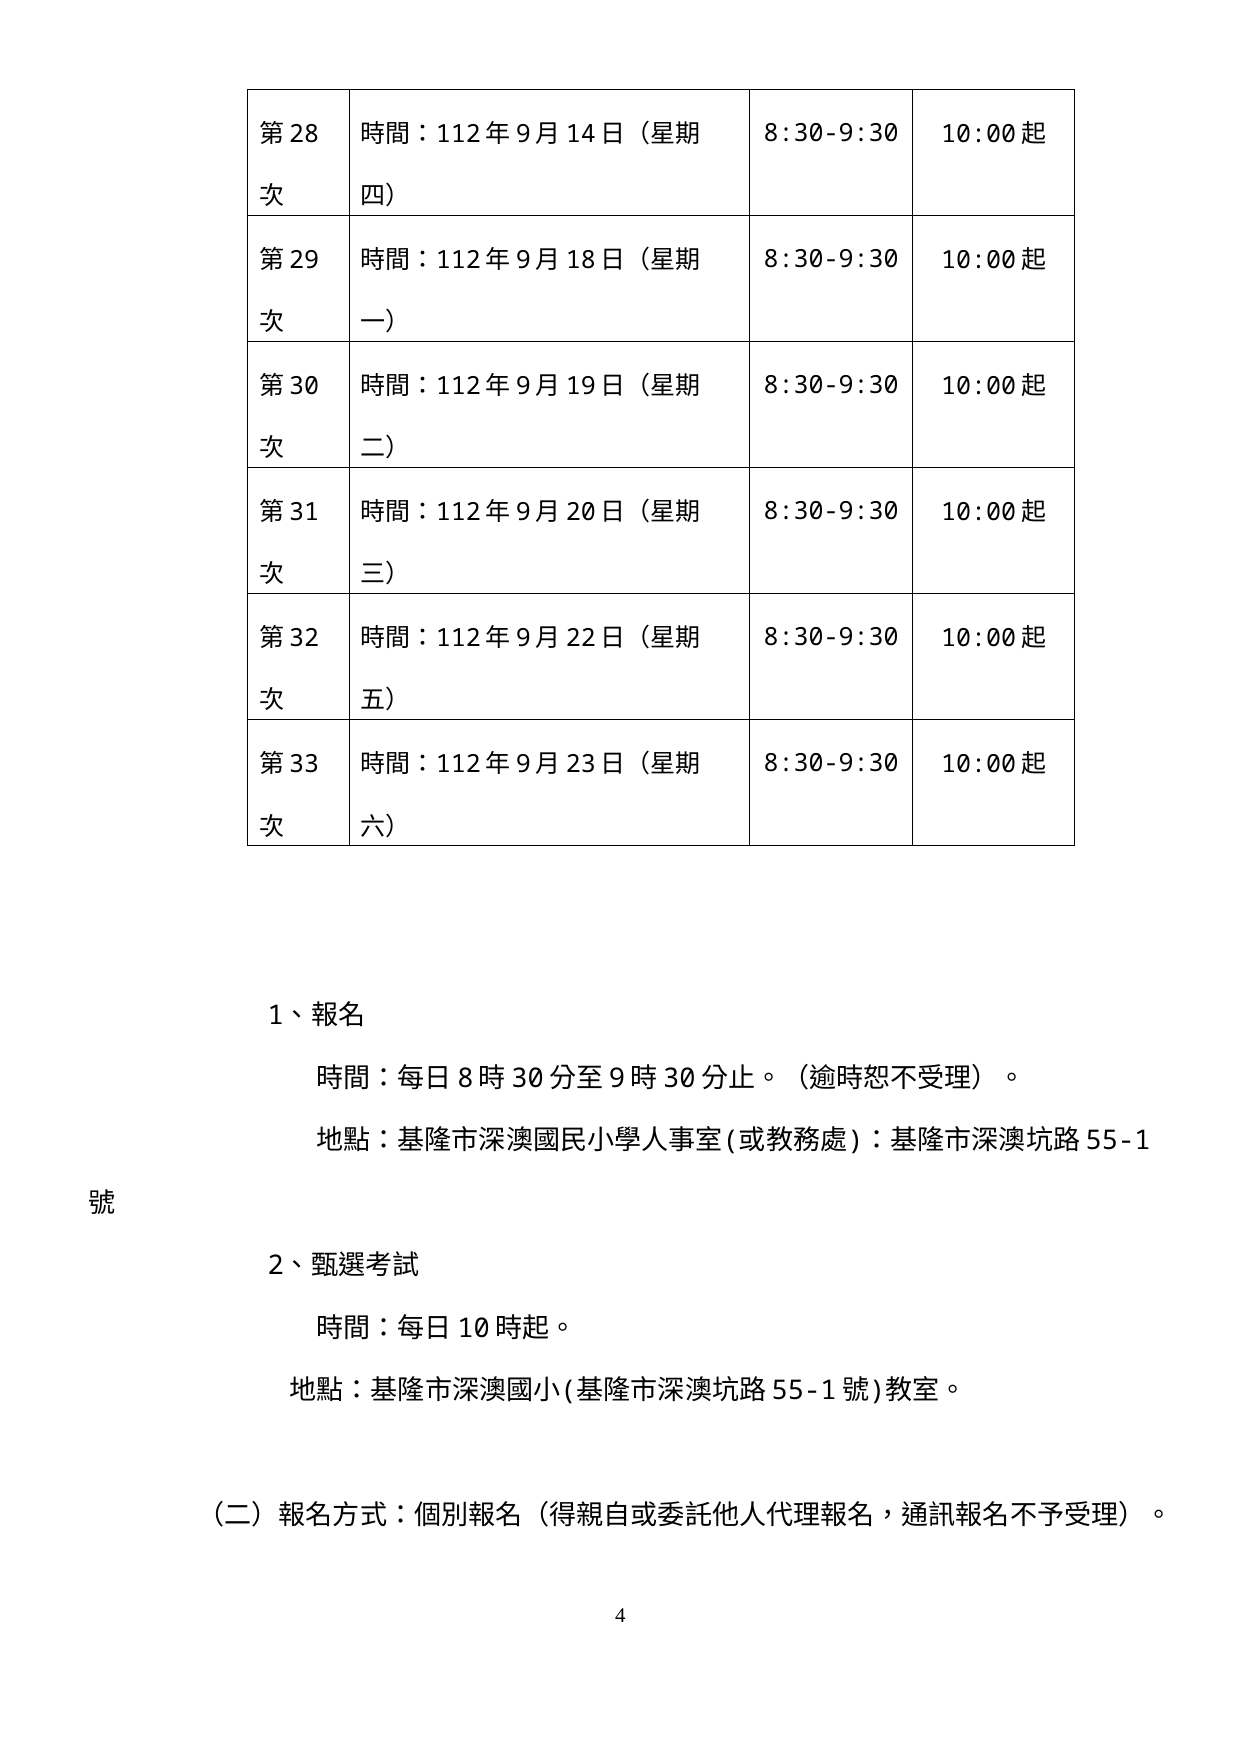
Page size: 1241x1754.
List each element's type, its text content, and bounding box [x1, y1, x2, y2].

table_cell 第28次 [248, 90, 349, 215]
table_cell 8:30-9:30 [750, 468, 912, 593]
text 時間：每日10時起。 [89, 1283, 1152, 1346]
table_cell 10:00起 [913, 90, 1074, 215]
table_cell 8:30-9:30 [750, 342, 912, 467]
table_cell 第30次 [248, 342, 349, 467]
text 1、報名 [89, 971, 1152, 1033]
table_cell 10:00起 [913, 594, 1074, 719]
text 時間：每日8時30分至9時30分止。（逾時恕不受理）。 [89, 1033, 1152, 1096]
table_cell 8:30-9:30 [750, 594, 912, 719]
table_cell 時間：112年9月19日（星期二） [350, 342, 749, 467]
table_cell 時間：112年9月20日（星期三） [350, 468, 749, 593]
text （二）報名方式：個別報名（得親自或委託他人代理報名，通訊報名不予受理）。 [197, 1471, 1152, 1533]
table_cell 時間：112年9月14日（星期四） [350, 90, 749, 215]
table_cell 8:30-9:30 [750, 90, 912, 215]
table_cell 時間：112年9月22日（星期五） [350, 594, 749, 719]
text 2、甄選考試 [89, 1221, 1152, 1283]
table_cell 第33次 [248, 720, 349, 845]
table_cell 10:00起 [913, 216, 1074, 341]
table_cell 時間：112年9月18日（星期一） [350, 216, 749, 341]
table_cell 第32次 [248, 594, 349, 719]
table_cell 第29次 [248, 216, 349, 341]
table_cell 時間：112年9月23日（星期六） [350, 720, 749, 845]
table_cell 第31次 [248, 468, 349, 593]
table_cell 10:00起 [913, 468, 1074, 593]
table_cell 10:00起 [913, 720, 1074, 845]
table_cell 10:00起 [913, 342, 1074, 467]
table_cell 8:30-9:30 [750, 216, 912, 341]
text 地點：基隆市深澳國小(基隆市深澳坑路55-1號)教室。 [89, 1346, 1152, 1408]
text 地點：基隆市深澳國民小學人事室(或教務處)：基隆市深澳坑路55-1號 [89, 1096, 1152, 1221]
table_cell 8:30-9:30 [750, 720, 912, 845]
